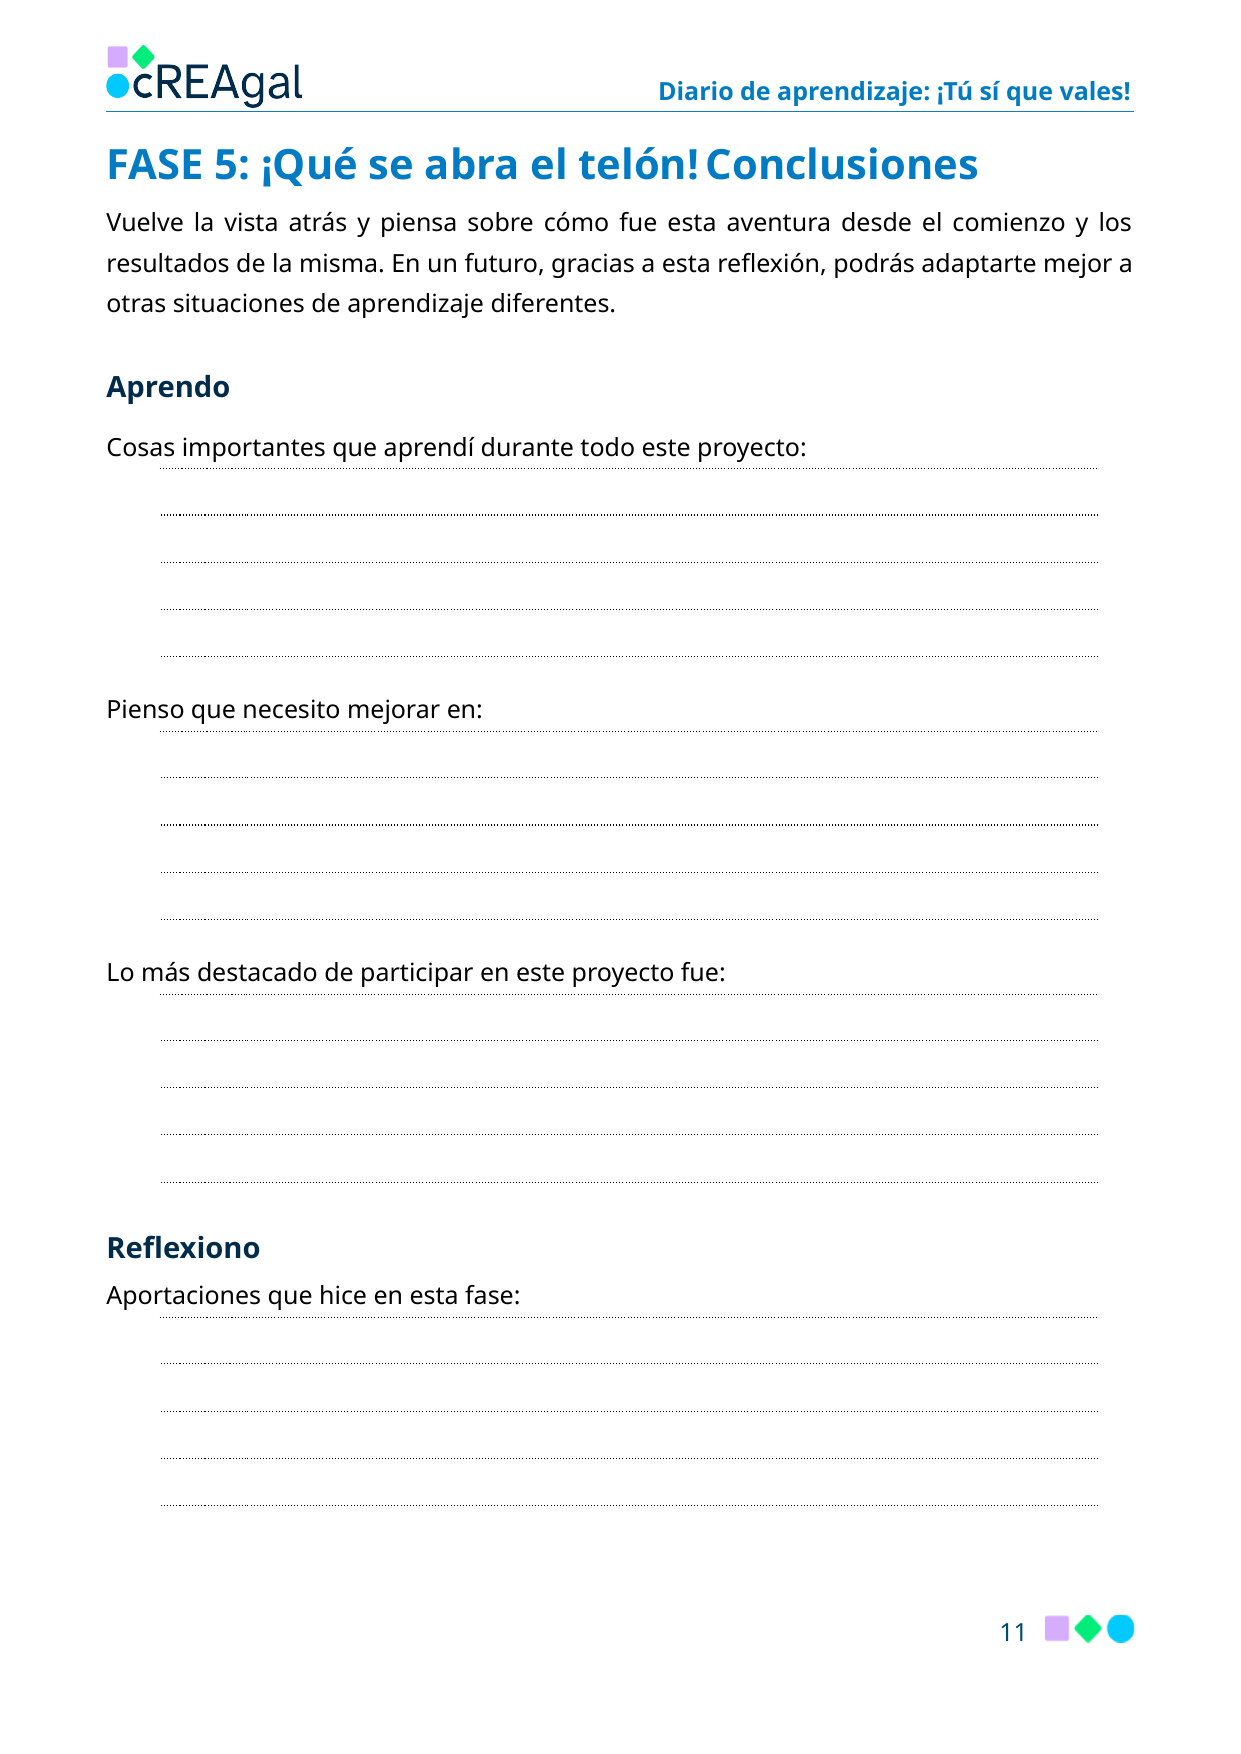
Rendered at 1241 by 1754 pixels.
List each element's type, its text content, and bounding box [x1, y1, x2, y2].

table_header [160, 994, 246, 1041]
picture [1045, 1615, 1118, 1643]
table_header [160, 731, 246, 778]
table_cell [160, 873, 246, 920]
table_cell [160, 826, 246, 873]
table_header [246, 731, 1098, 778]
text Aportaciones que hice en esta fase: [106, 1278, 1134, 1312]
table_cell [160, 610, 246, 657]
picture [1124, 1631, 1135, 1643]
table_cell [246, 873, 1098, 920]
table_cell [246, 1041, 1098, 1088]
table_cell [160, 1135, 246, 1183]
table_cell [246, 778, 1098, 826]
table_header [246, 468, 1098, 516]
picture [106, 45, 302, 108]
text Vuelve la vista atrás y piensa sobre cómo fue esta aventura desde el comienzo y los resultados de la misma. En un futuro, gracias a esta reflexión, podrás adaptarte mejor a otras situaciones de aprendizaje diferentes. [106, 204, 1134, 320]
table_cell [160, 1041, 246, 1088]
text Cosas importantes que aprendí durante todo este proyecto: [106, 429, 1134, 463]
text Lo más destacado de participar en este proyecto fue: [106, 954, 1134, 988]
table_cell [246, 1088, 1098, 1135]
table_header [246, 1317, 1098, 1364]
table_cell [160, 778, 246, 826]
table_cell [160, 1459, 246, 1506]
table_cell [246, 563, 1098, 610]
table_cell [160, 516, 246, 563]
table_cell [246, 610, 1098, 657]
table_cell [246, 1459, 1098, 1506]
table_cell [160, 1088, 246, 1135]
table_cell [246, 1412, 1098, 1459]
table_cell [160, 563, 246, 610]
table_cell [246, 1135, 1098, 1183]
picture [1128, 1615, 1135, 1625]
table_cell [246, 1364, 1098, 1412]
subtitle Reflexiono [106, 1227, 1134, 1267]
table_cell [246, 826, 1098, 873]
table_header [160, 1317, 246, 1364]
subtitle FASE 5: ¡Qué se abra el telón! Conclusiones [106, 135, 1134, 192]
table_header [246, 994, 1098, 1041]
table_cell [160, 1412, 246, 1459]
text Pienso que necesito mejorar en: [106, 692, 1134, 726]
subtitle Aprendo [106, 367, 1134, 406]
table_cell [246, 516, 1098, 563]
table_cell [160, 1364, 246, 1412]
table_header [160, 468, 246, 516]
